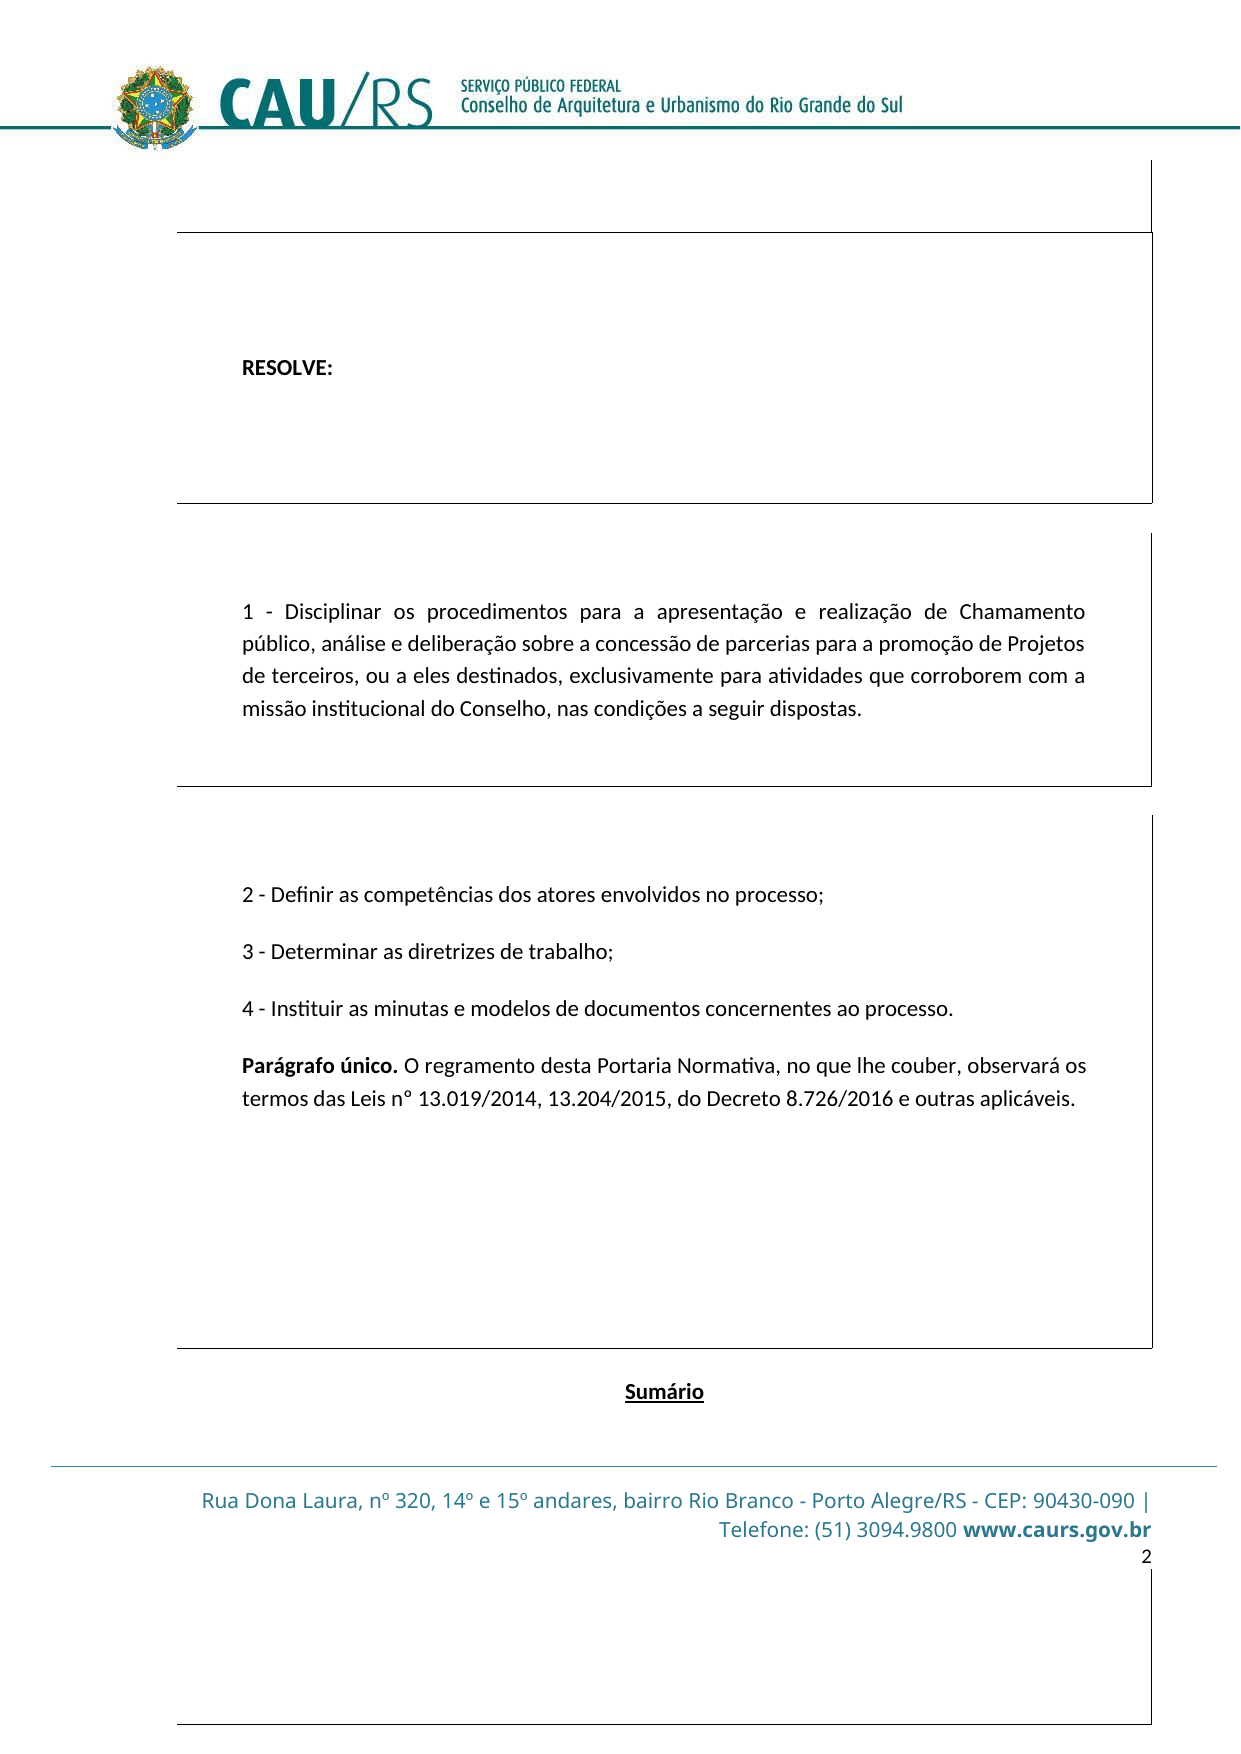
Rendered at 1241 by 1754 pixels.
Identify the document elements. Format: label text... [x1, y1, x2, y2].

text Parágrafo único. O regramento desta Portaria Normativa, no que lhe couber, observará os termos das Leis nº 13.019/2014, 13.204/2015, do Decreto 8.726/2016 e outras aplicáveis. [177, 987, 1152, 1112]
text Sumário [177, 1377, 1152, 1405]
text 1 - Disciplinar os procedimentos para a apresentação e realização de Chamamento público, análise e deliberação sobre a concessão de parcerias para a promoção de Projetos de terceiros, ou a eles destinados, exclusivamente para atividades que corroborem com a missão institucional do Conselho, nas condições a seguir dispostas. [177, 532, 1152, 786]
text RESOLVE: [177, 289, 1152, 382]
text 2 - Definir as competências dos atores envolvidos no processo; [177, 815, 1152, 873]
text 4 - Instituir as minutas e modelos de documentos concernentes ao processo. [177, 930, 1152, 987]
text 3 - Determinar as diretrizes de trabalho; [177, 873, 1152, 930]
